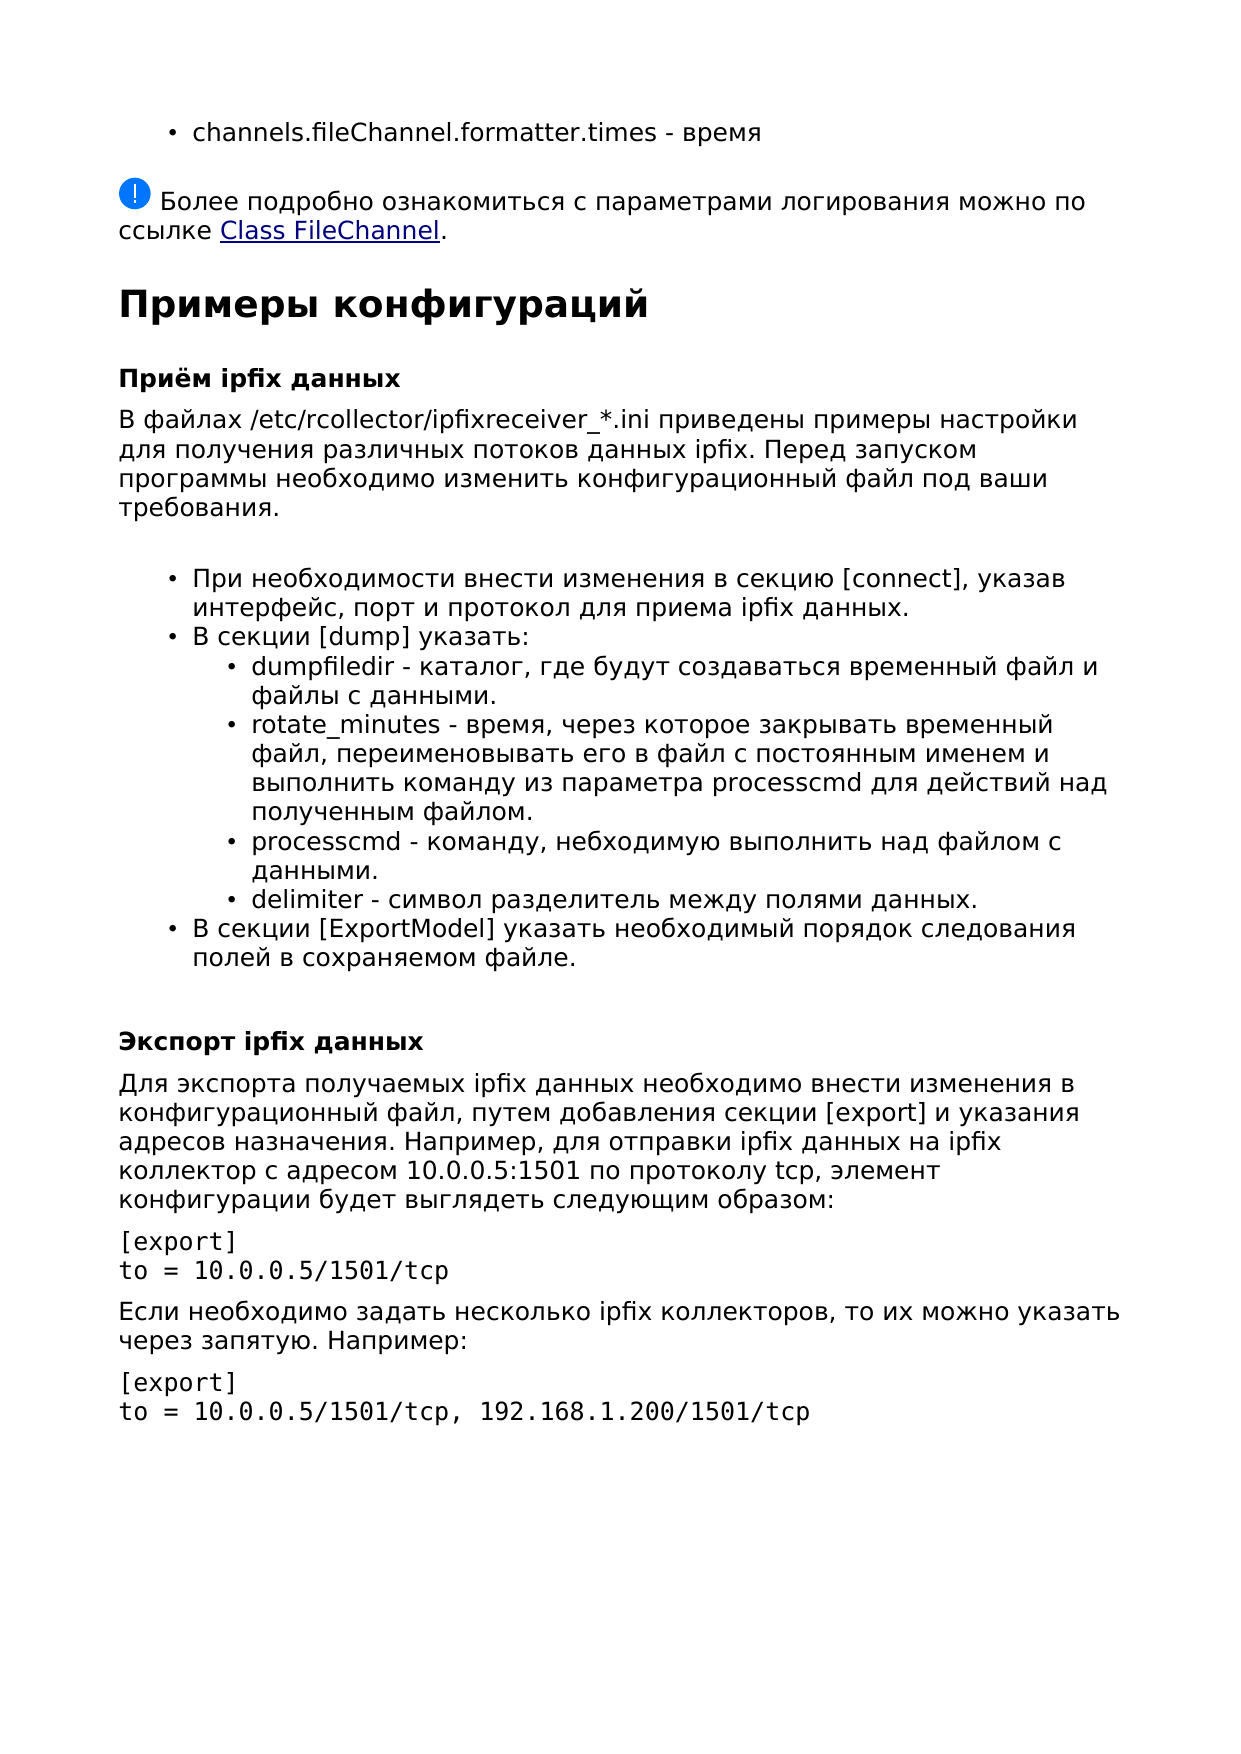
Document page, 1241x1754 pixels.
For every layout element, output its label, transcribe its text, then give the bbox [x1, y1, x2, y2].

text Если необходимо задать несколько ipfix коллекторов, то их можно указать через запятую. Например: [118, 1297, 1122, 1356]
subtitle Примеры конфигураций [118, 283, 1122, 326]
subtitle Экспорт ipfix данных [118, 1027, 1122, 1056]
list processcmd - команду, небходимую выполнить над файлом с данными. [236, 827, 1122, 885]
text Для экспорта получаемых ipfix данных необходимо внести изменения в конфигурационный файл, путем добавления секции [export] и указания адресов назначения. Например, для отправки ipfix данных на ipfix коллектор с адресом 10.0.0.5:1501 по протоколу tcp, элемент конфигурации будет выглядеть следующим образом: [118, 1069, 1122, 1214]
text [export] to = 10.0.0.5/1501/tcp [118, 1227, 1122, 1285]
text В файлах /etc/rcollector/ipfixreceiver_*.ini приведены примеры настройки для получения различных потоков данных ipfix. Перед запуском программы необходимо изменить конфигурационный файл под ваши требования. [118, 406, 1122, 522]
list channels.fileChannel.formatter.times - время [177, 118, 1122, 147]
list delimiter - символ разделитель между полями данных. [236, 885, 1122, 914]
text Более подробно ознакомиться с параметрами логирования можно по ссылке Class FileChannel. [118, 177, 1122, 245]
list rotate_minutes - время, через которое закрывать временный файл, переименовывать его в файл с постоянным именем и выполнить команду из параметра processcmd для действий над полученным файлом. [236, 710, 1122, 827]
text [export] to = 10.0.0.5/1501/tcp, 192.168.1.200/1501/tcp [118, 1368, 1122, 1426]
list В секции [dump] указать: [177, 623, 1122, 652]
list При необходимости внести изменения в секцию [connect], указав интерфейс, порт и протокол для приема ipfix данных. [177, 564, 1122, 623]
list В секции [ExportModel] указать необходимый порядок следования полей в сохраняемом файле. [177, 914, 1122, 973]
subtitle Приём ipfix данных [118, 364, 1122, 393]
list dumpfiledir - каталог, где будут создаваться временный файл и файлы с данными. [236, 652, 1122, 710]
